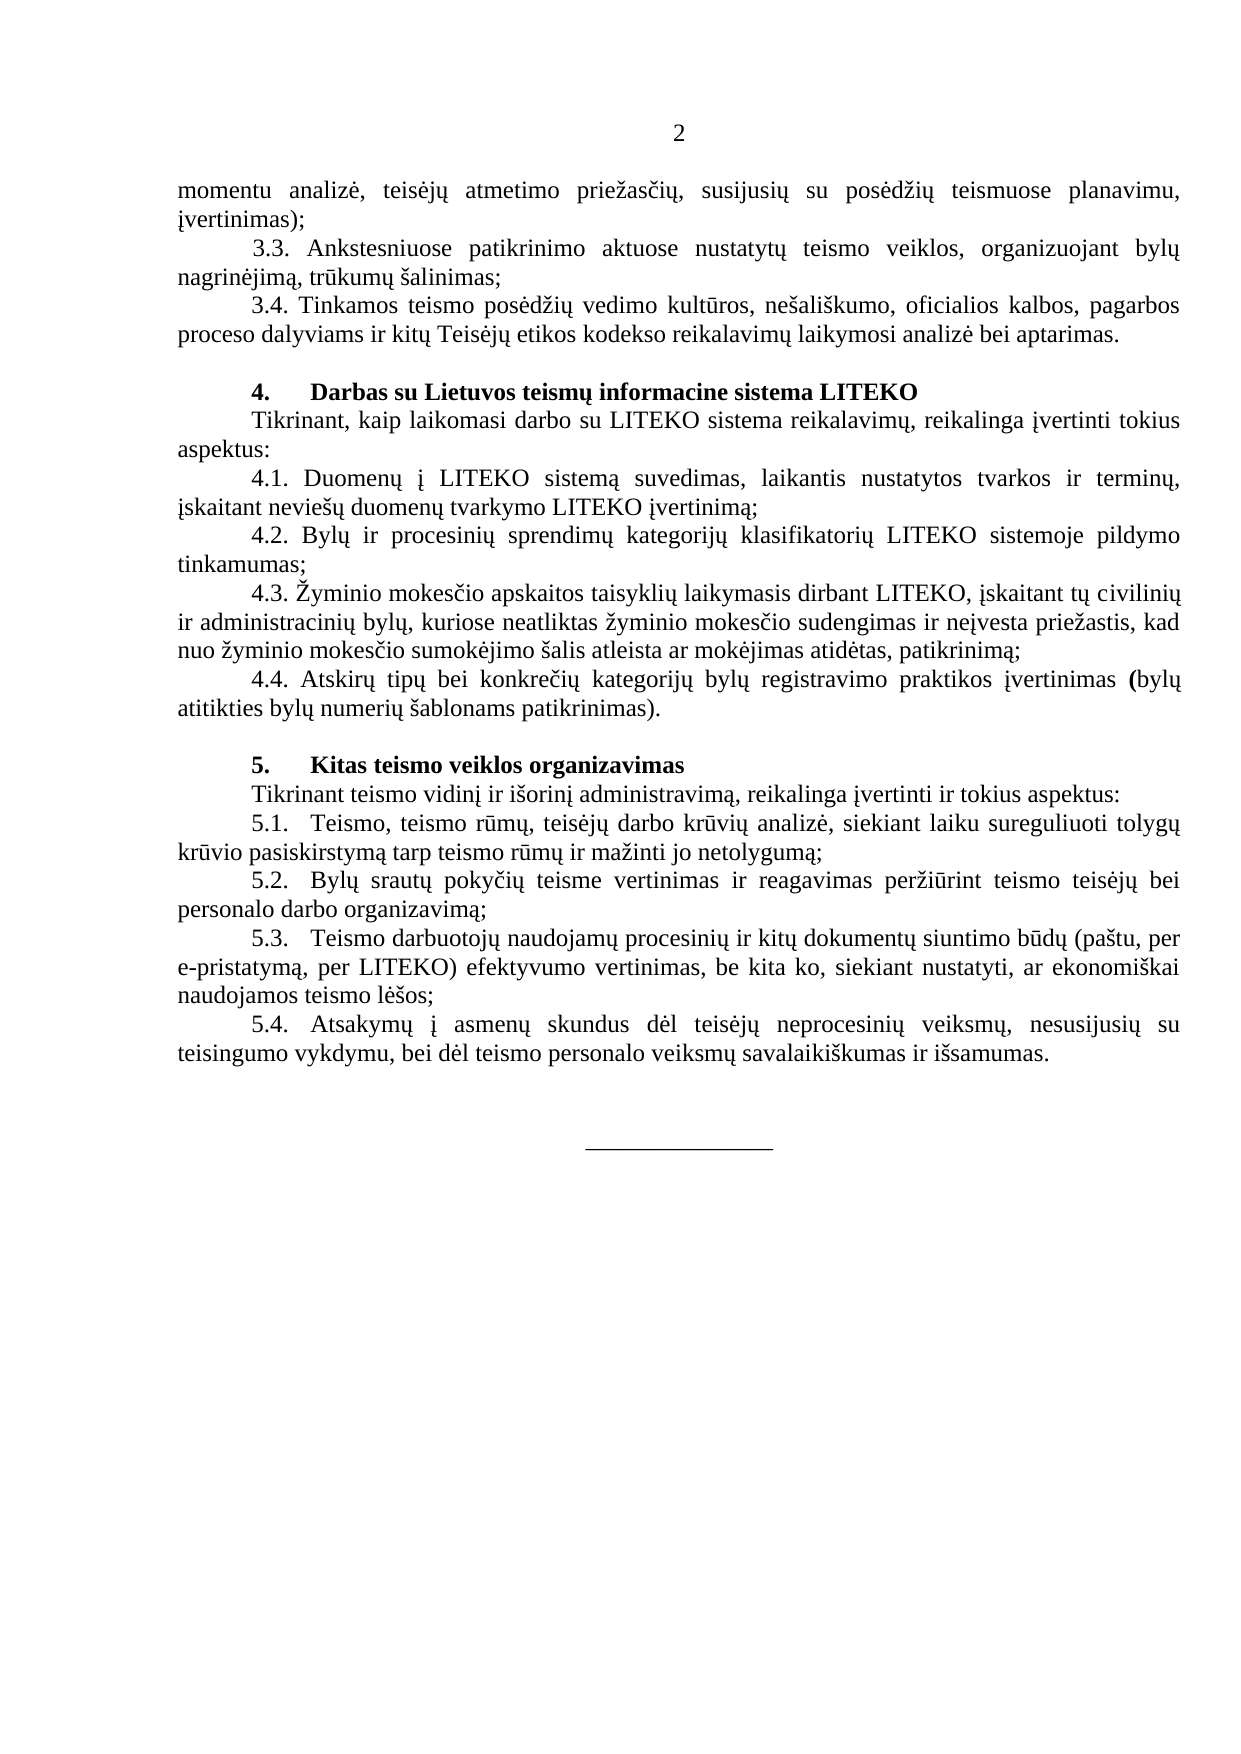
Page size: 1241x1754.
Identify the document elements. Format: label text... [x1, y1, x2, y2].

text 4. Darbas su Lietuvos teismų informacine sistema LITEKO [177, 377, 1181, 406]
text 4.2. Bylų ir procesinių sprendimų kategorijų klasifikatorių LITEKO sistemoje pildymo tinkamumas; [177, 521, 1181, 578]
text 4.4. Atskirų tipų bei konkrečių kategorijų bylų registravimo praktikos įvertinimas (bylų atitikties bylų numerių šablonams patikrinimas). [177, 664, 1181, 722]
text 5.2. Bylų srautų pokyčių teisme vertinimas ir reagavimas peržiūrint teismo teisėjų bei personalo darbo organizavimą; [177, 866, 1181, 923]
text Tikrinant teismo vidinį ir išorinį administravimą, reikalinga įvertinti ir tokius aspektus: [177, 779, 1181, 808]
text 3.4. Tinkamos teismo posėdžių vedimo kultūros, nešališkumo, oficialios kalbos, pagarbos proceso dalyviams ir kitų Teisėjų etikos kodekso reikalavimų laikymosi analizė bei aptarimas. [177, 291, 1181, 348]
text 4.1. Duomenų į LITEKO sistemą suvedimas, laikantis nustatytos tvarkos ir terminų, įskaitant neviešų duomenų tvarkymo LITEKO įvertinimą; [177, 463, 1181, 521]
text 4.3. Žyminio mokesčio apskaitos taisyklių laikymasis dirbant LITEKO, įskaitant tų civilinių ir administracinių bylų, kuriose neatliktas žyminio mokesčio sudengimas ir neįvesta priežastis, kad nuo žyminio mokesčio sumokėjimo šalis atleista ar mokėjimas atidėtas, patikrinimą; [177, 578, 1181, 664]
text 5. Kitas teismo veiklos organizavimas [177, 751, 1181, 779]
text 3.3. Ankstesniuose patikrinimo aktuose nustatytų teismo veiklos, organizuojant bylų nagrinėjimą, trūkumų šalinimas; [177, 233, 1181, 291]
text momentu analizė, teisėjų atmetimo priežasčių, susijusių su posėdžių teismuose planavimu, įvertinimas); [177, 176, 1181, 233]
text 5.1. Teismo, teismo rūmų, teisėjų darbo krūvių analizė, siekiant laiku sureguliuoti tolygų krūvio pasiskirstymą tarp teismo rūmų ir mažinti jo netolygumą; [177, 808, 1181, 866]
text Tikrinant, kaip laikomasi darbo su LITEKO sistema reikalavimų, reikalinga įvertinti tokius aspektus: [177, 406, 1181, 463]
text 5.3. Teismo darbuotojų naudojamų procesinių ir kitų dokumentų siuntimo būdų (paštu, per e-pristatymą, per LITEKO) efektyvumo vertinimas, be kita ko, siekiant nustatyti, ar ekonomiškai naudojamos teismo lėšos; [177, 923, 1181, 1009]
text _______________ [177, 1124, 1181, 1153]
text 5.4. Atsakymų į asmenų skundus dėl teisėjų neprocesinių veiksmų, nesusijusių su teisingumo vykdymu, bei dėl teismo personalo veiksmų savalaikiškumas ir išsamumas. [177, 1009, 1181, 1067]
